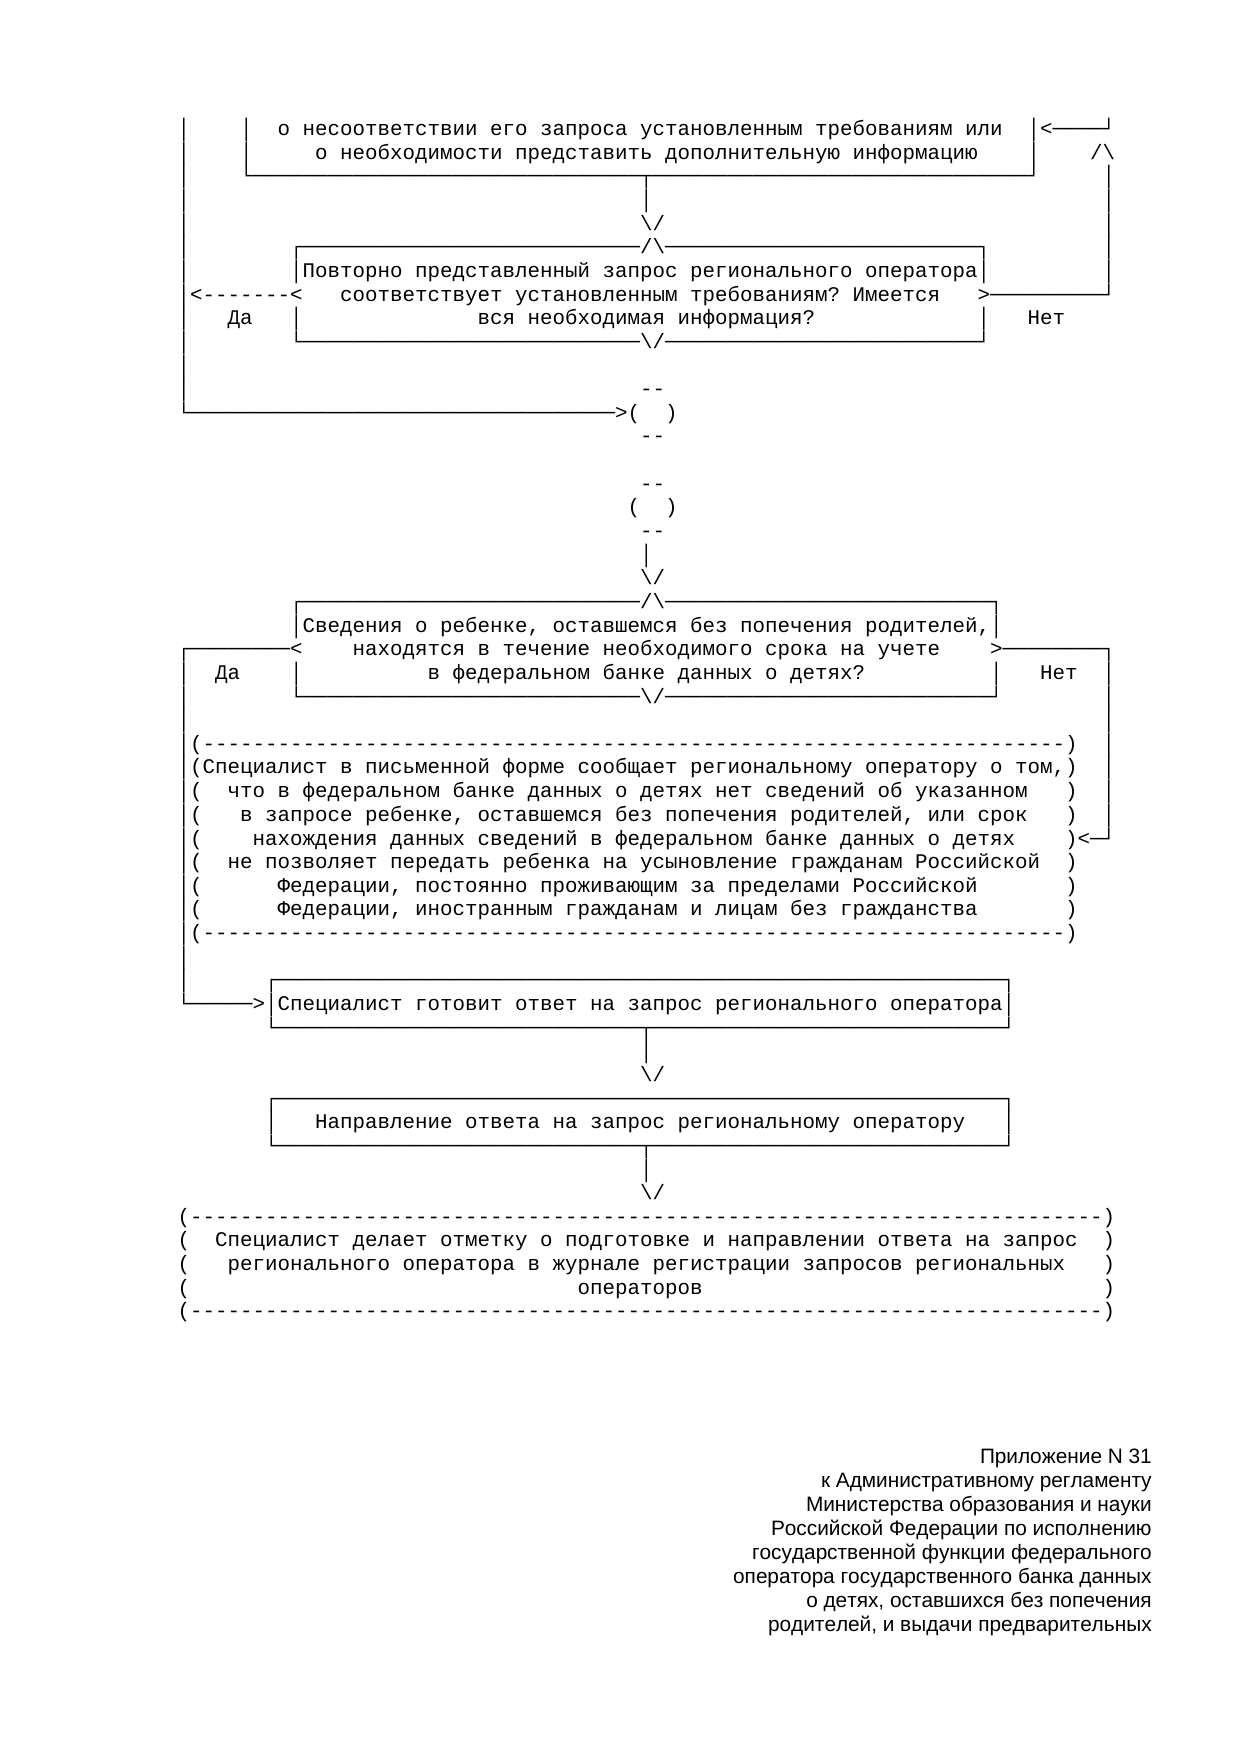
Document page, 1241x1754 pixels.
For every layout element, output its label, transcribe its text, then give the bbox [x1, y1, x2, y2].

text └─────────────────────────────┬────────────────────────────┘ [272, 1135, 1008, 1145]
text ┌────────< находятся в течение необходимого срока на учете >────────┐ [177, 638, 1152, 662]
text ┌───────────────────────────/\──────────────────────────┐ [177, 591, 1152, 615]
text │ │ о необходимости представить дополнительную информацию │ /\ [1034, 142, 1152, 165]
text │(Специалист в письменной форме сообщает региональному оператору о том,) │ [177, 757, 1152, 780]
text │ Да │ вся необходимая информация? │ Нет [177, 307, 1152, 331]
text \/ [177, 567, 1152, 591]
text -- [177, 520, 1152, 544]
text │( не позволяет передать ребенка на усыновление гражданам Российской ) [177, 851, 1152, 875]
text │ Направление ответа на запрос региональному оператору │ [177, 1111, 1152, 1135]
text \/ [177, 1064, 1152, 1088]
text │( что в федеральном банке данных о детях нет сведений об указанном ) │ [177, 780, 1152, 804]
text │ └───────────────────────────\/──────────────────────────┘ │ [184, 686, 1108, 709]
text └─────────────────────────────┬────────────────────────────┘ [272, 1017, 1008, 1027]
text ( Специалист делает отметку о подготовке и направлении ответа на запрос ) [177, 1229, 1152, 1253]
text │ [177, 354, 1152, 378]
text └─────────────────────────────┬────────────────────────────┘ [177, 1017, 646, 1040]
text └─────────────────────────────┬────────────────────────────┘ [647, 1017, 1152, 1040]
text \/ [177, 1182, 1152, 1206]
text │Сведения о ребенке, оставшемся без попечения родителей,│ [997, 615, 1152, 638]
text │ │ о необходимости представить дополнительную информацию │ /\ [184, 142, 246, 165]
text │ [177, 1040, 1152, 1064]
text │ \/ │ [177, 213, 183, 236]
text │ │ │ [177, 189, 1152, 213]
text │ [184, 946, 1152, 969]
text └─────>│Специалист готовит ответ на запрос регионального оператора│ [177, 993, 1152, 1017]
text │ │ о несоответствии его запроса установленным требованиям или │<────┘ [177, 118, 1152, 142]
text │( нахождения данных сведений в федеральном банке данных о детях )<─┘ [177, 827, 1152, 851]
text родителей, и выдачи предварительных [177, 1612, 1152, 1636]
text -- [177, 473, 1152, 496]
text └─────────────────────────────┬────────────────────────────┘ [647, 1135, 1152, 1158]
text │ │ [177, 709, 1152, 733]
text │ [177, 946, 183, 969]
text │ [647, 544, 1152, 567]
text Приложение N 31 [177, 1444, 1152, 1468]
text │( Федерации, постоянно проживающим за пределами Российской ) [184, 875, 1152, 898]
text │( Федерации, иностранным гражданам и лицам без гражданства ) [177, 898, 1152, 922]
text │ \/ │ [1109, 213, 1152, 236]
text │ [177, 1158, 1152, 1182]
text │ │ о необходимости представить дополнительную информацию │ /\ [247, 142, 1033, 165]
text │(---------------------------------------------------------------------) │ [184, 733, 1108, 757]
text │(---------------------------------------------------------------------) [177, 922, 1152, 946]
text │Сведения о ребенке, оставшемся без попечения родителей,│ [297, 615, 996, 638]
text │ └───────────────────────────────┬──────────────────────────────┘ │ [177, 165, 1152, 189]
text (-------------------------------------------------------------------------) [177, 1206, 1152, 1229]
text оператора государственного банка данных [177, 1564, 1152, 1588]
text │<-------< соответствует установленным требованиям? Имеется >─────────┘ [184, 284, 1152, 307]
text │ \/ │ [184, 213, 1108, 236]
text └──────────────────────────────────>( ) [177, 402, 1152, 426]
text (-------------------------------------------------------------------------) [177, 1300, 1152, 1324]
text │ ┌──────────────────────────────────────────────────────────┐ [177, 969, 1152, 993]
text │ Да │ в федеральном банке данных о детях? │ Нет │ [177, 662, 1152, 686]
text │ -- [177, 378, 1152, 402]
text │ [177, 544, 646, 567]
text │( в запросе ребенке, оставшемся без попечения родителей, или срок ) │ [184, 804, 1108, 827]
text └─────────────────────────────┬────────────────────────────┘ [177, 1135, 646, 1158]
text Российской Федерации по исполнению [177, 1516, 1152, 1540]
text │ └───────────────────────────\/─────────────────────────┘ [184, 331, 1152, 354]
text государственной функции федерального [177, 1540, 1152, 1564]
text -- [177, 426, 1152, 449]
text о детях, оставшихся без попечения [177, 1588, 1152, 1612]
text к Административному регламенту [177, 1468, 1152, 1492]
text Министерства образования и науки [177, 1492, 1152, 1516]
text ┌──────────────────────────────────────────────────────────┐ [177, 1088, 1152, 1111]
text ( ) [177, 496, 1152, 520]
text │ ┌───────────────────────────/\─────────────────────────┐ │ [177, 236, 1152, 260]
text │ │Повторно представленный запрос регионального оператора│ │ [177, 260, 1152, 284]
text ( регионального оператора в журнале регистрации запросов региональных ) [177, 1253, 1152, 1277]
text │Сведения о ребенке, оставшемся без попечения родителей,│ [177, 615, 296, 638]
text ( операторов ) [177, 1277, 1152, 1300]
